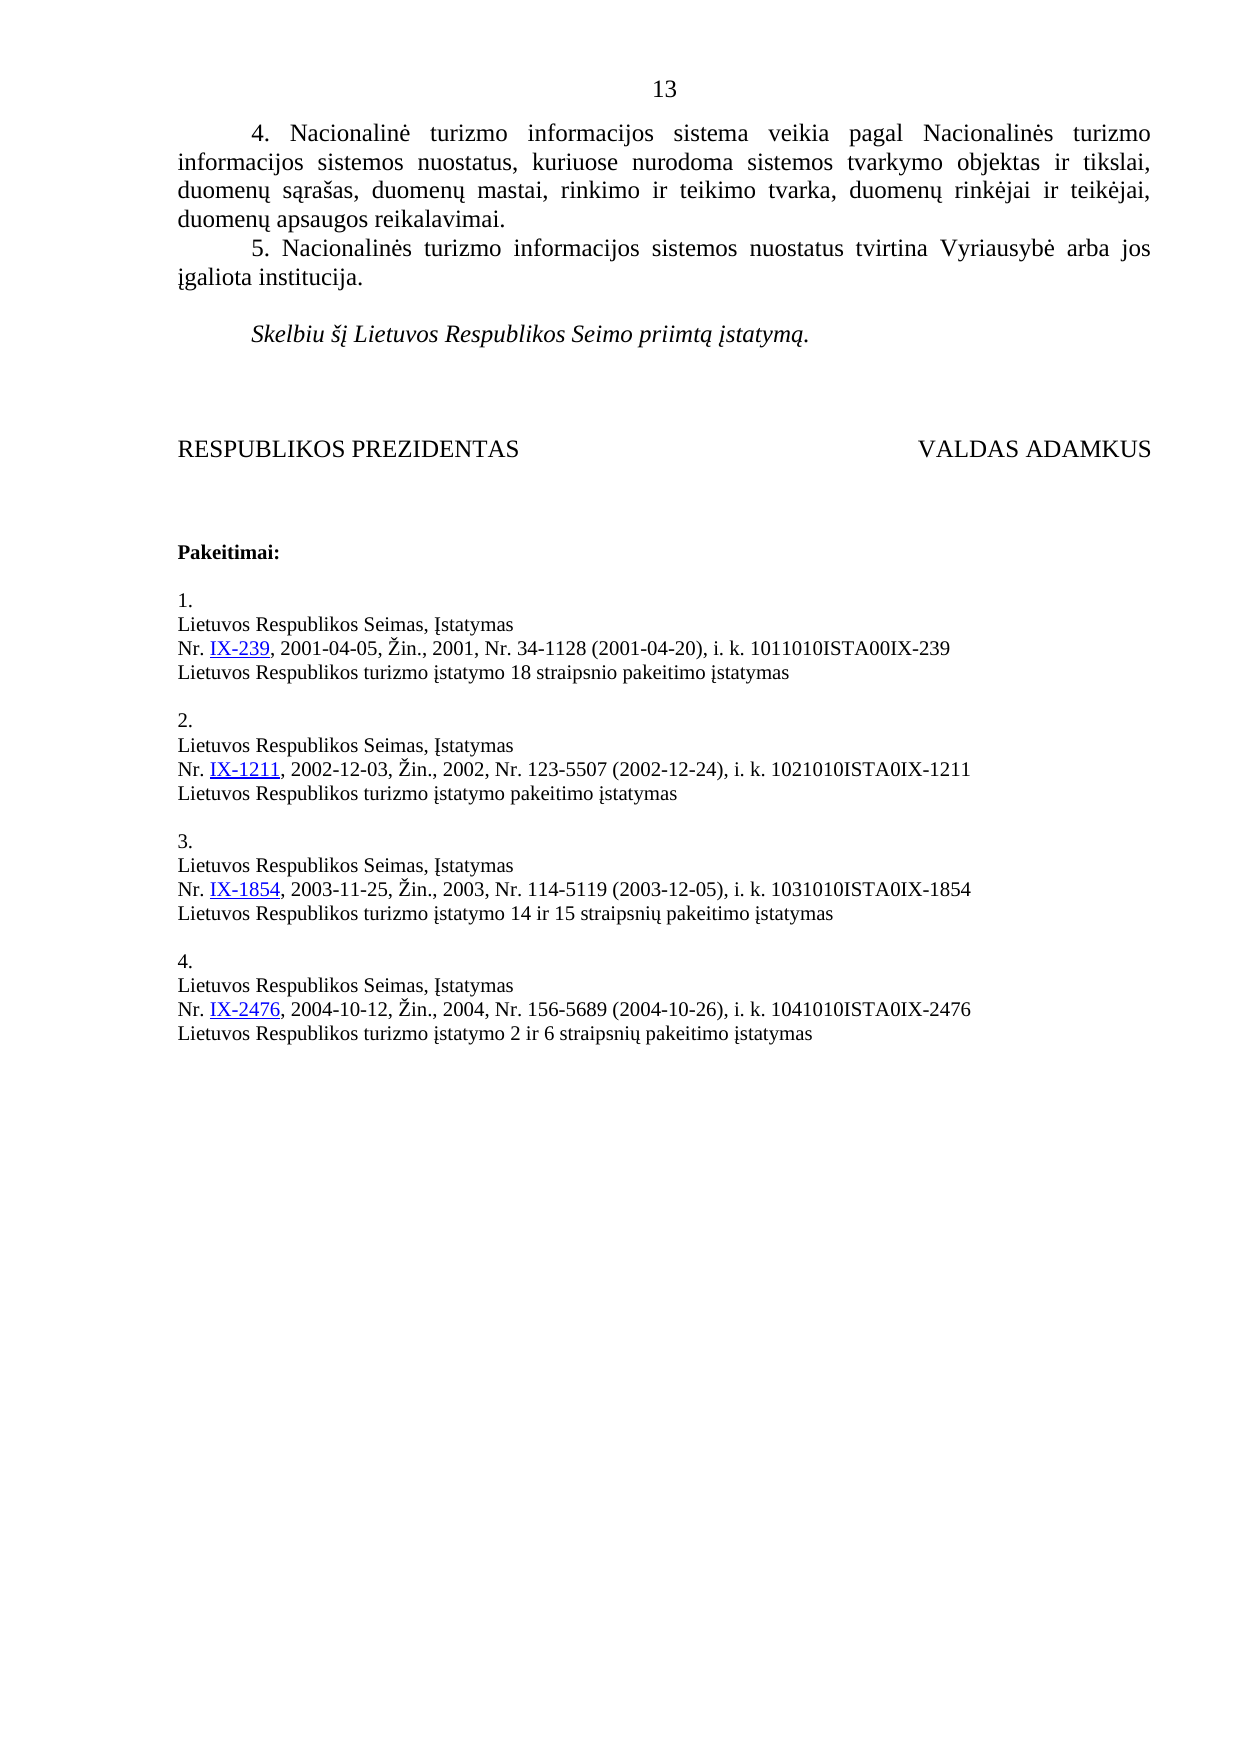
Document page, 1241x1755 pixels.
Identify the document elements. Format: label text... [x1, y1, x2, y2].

text 4. Nacionalinė turizmo informacijos sistema veikia pagal Nacionalinės turizmo informacijos sistemos nuostatus, kuriuose nurodoma sistemos tvarkymo objektas ir tikslai, duomenų sąrašas, duomenų mastai, rinkimo ir teikimo tvarka, duomenų rinkėjai ir teikėjai, duomenų apsaugos reikalavimai. [177, 118, 1152, 233]
text Lietuvos Respublikos turizmo įstatymo 14 ir 15 straipsnių pakeitimo įstatymas [177, 901, 1152, 925]
text Lietuvos Respublikos Seimas, Įstatymas [177, 732, 1152, 757]
text Nr. IX-1854, 2003-11-25, Žin., 2003, Nr. 114-5119 (2003-12-05), i. k. 1031010ISTA0IX-1854 [177, 877, 1152, 901]
text 1. [177, 588, 1152, 612]
text 5. Nacionalinės turizmo informacijos sistemos nuostatus tvirtina Vyriausybė arba jos įgaliota institucija. [177, 233, 1152, 291]
text Lietuvos Respublikos Seimas, Įstatymas [177, 973, 1152, 997]
text Skelbiu šį Lietuvos Respublikos Seimo priimtą įstatymą. [177, 319, 1152, 348]
text 2. [177, 708, 1152, 732]
text Lietuvos Respublikos Seimas, Įstatymas [177, 612, 1152, 636]
text 4. [177, 949, 1152, 973]
text Lietuvos Respublikos Seimas, Įstatymas [177, 853, 1152, 877]
text Pakeitimai: [177, 540, 1152, 564]
text Nr. IX-239, 2001-04-05, Žin., 2001, Nr. 34-1128 (2001-04-20), i. k. 1011010ISTA00IX-239 [177, 636, 1152, 660]
text 3. [177, 829, 1152, 853]
text Nr. IX-2476, 2004-10-12, Žin., 2004, Nr. 156-5689 (2004-10-26), i. k. 1041010ISTA0IX-2476 [177, 997, 1152, 1021]
text RESPUBLIKOS PREZIDENTAS VALDAS ADAMKUS [177, 434, 1152, 463]
text Nr. IX-1211, 2002-12-03, Žin., 2002, Nr. 123-5507 (2002-12-24), i. k. 1021010ISTA0IX-1211 [177, 757, 1152, 781]
text Lietuvos Respublikos turizmo įstatymo 2 ir 6 straipsnių pakeitimo įstatymas [177, 1021, 1152, 1045]
text Lietuvos Respublikos turizmo įstatymo 18 straipsnio pakeitimo įstatymas [177, 660, 1152, 684]
text Lietuvos Respublikos turizmo įstatymo pakeitimo įstatymas [177, 781, 1152, 805]
